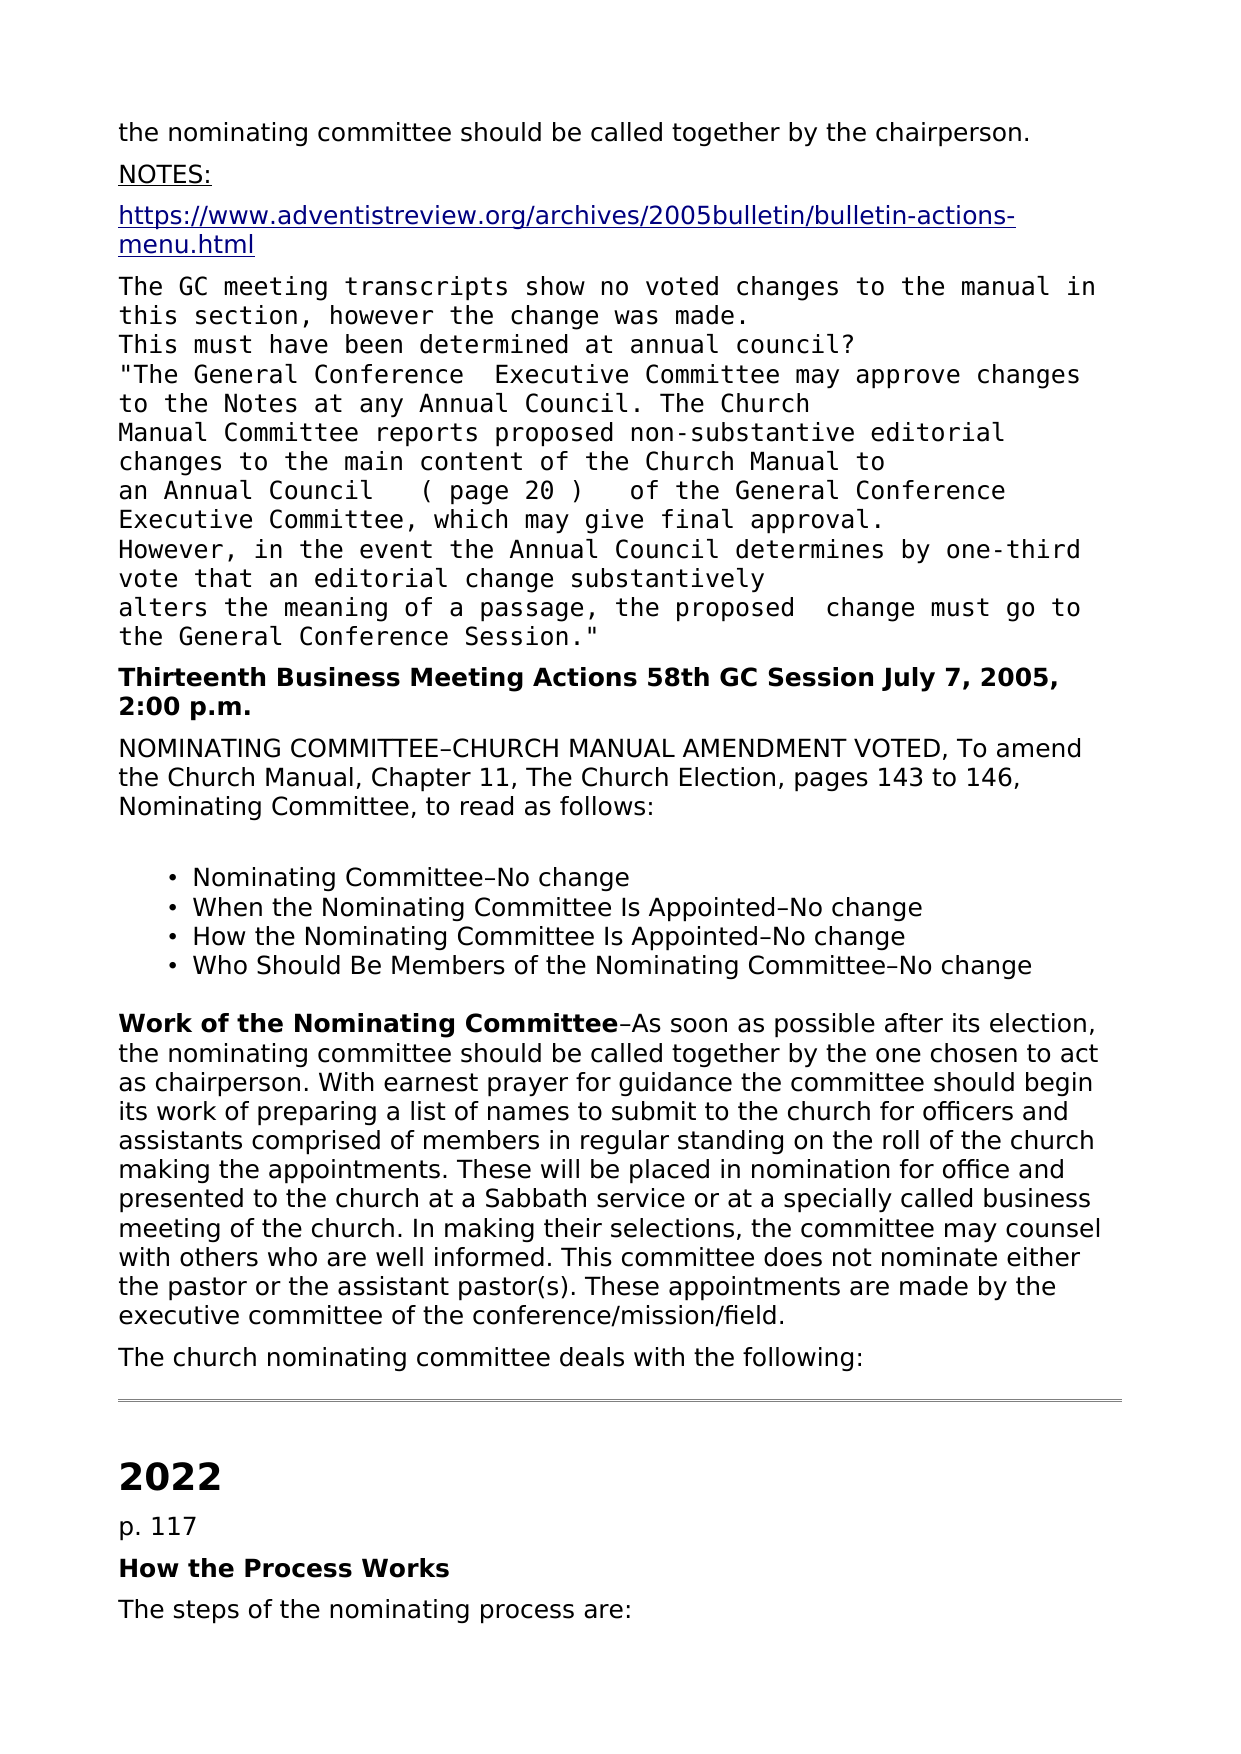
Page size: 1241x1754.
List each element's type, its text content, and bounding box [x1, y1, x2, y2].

list How the Nominating Committee Is Appointed–No change [177, 922, 1122, 951]
list Who Should Be Members of the Nominating Committee–No change [177, 951, 1122, 980]
list When the Nominating Committee Is Appointed–No change [177, 893, 1122, 922]
text https://www.adventistreview.org/archives/2005bulletin/bulletin-actions-menu.html [118, 201, 1122, 260]
text the nominating committee should be called together by the chairperson. [118, 118, 1122, 147]
text The church nominating committee deals with the following: [118, 1343, 1122, 1372]
subtitle 2022 [118, 1456, 1122, 1500]
text The GC meeting transcripts show no voted changes to the manual in this section, however the change was made. This must have been determined at annual council? "The General Conference Executive Committee may approve changes to the Notes at any Annual Council. The Church Manual Committee reports proposed non-substantive editorial changes to the main content of the Church Manual to an Annual Council ( page 20 ) of the General Conference Executive Committee, which may give final approval. However, in the event the Annual Council determines by one-third vote that an editorial change substantively alters the meaning of a passage, the proposed change must go to the General Conference Session." [118, 272, 1122, 651]
text The steps of the nominating process are: [118, 1596, 1122, 1625]
text NOMINATING COMMITTEE–CHURCH MANUAL AMENDMENT VOTED, To amend the Church Manual, Chapter 11, The Church Election, pages 143 to 146, Nominating Committee, to read as follows: [118, 734, 1122, 822]
text NOTES: [118, 160, 1122, 189]
list Nominating Committee–No change [177, 863, 1122, 893]
text Work of the Nominating Committee–As soon as possible after its election, the nominating committee should be called together by the one chosen to act as chairperson. With earnest prayer for guidance the committee should begin its work of preparing a list of names to submit to the church for officers and assistants comprised of members in regular standing on the roll of the church making the appointments. These will be placed in nomination for office and presented to the church at a Sabbath service or at a specially called business meeting of the church. In making their selections, the committee may counsel with others who are well informed. This committee does not nominate either the pastor or the assistant pastor(s). These appointments are made by the executive committee of the conference/mission/field. [118, 1010, 1122, 1331]
text p. 117 [118, 1512, 1122, 1541]
text How the Process Works [118, 1554, 1122, 1583]
text Thirteenth Business Meeting Actions 58th GC Session July 7, 2005, 2:00 p.m. [118, 663, 1122, 722]
